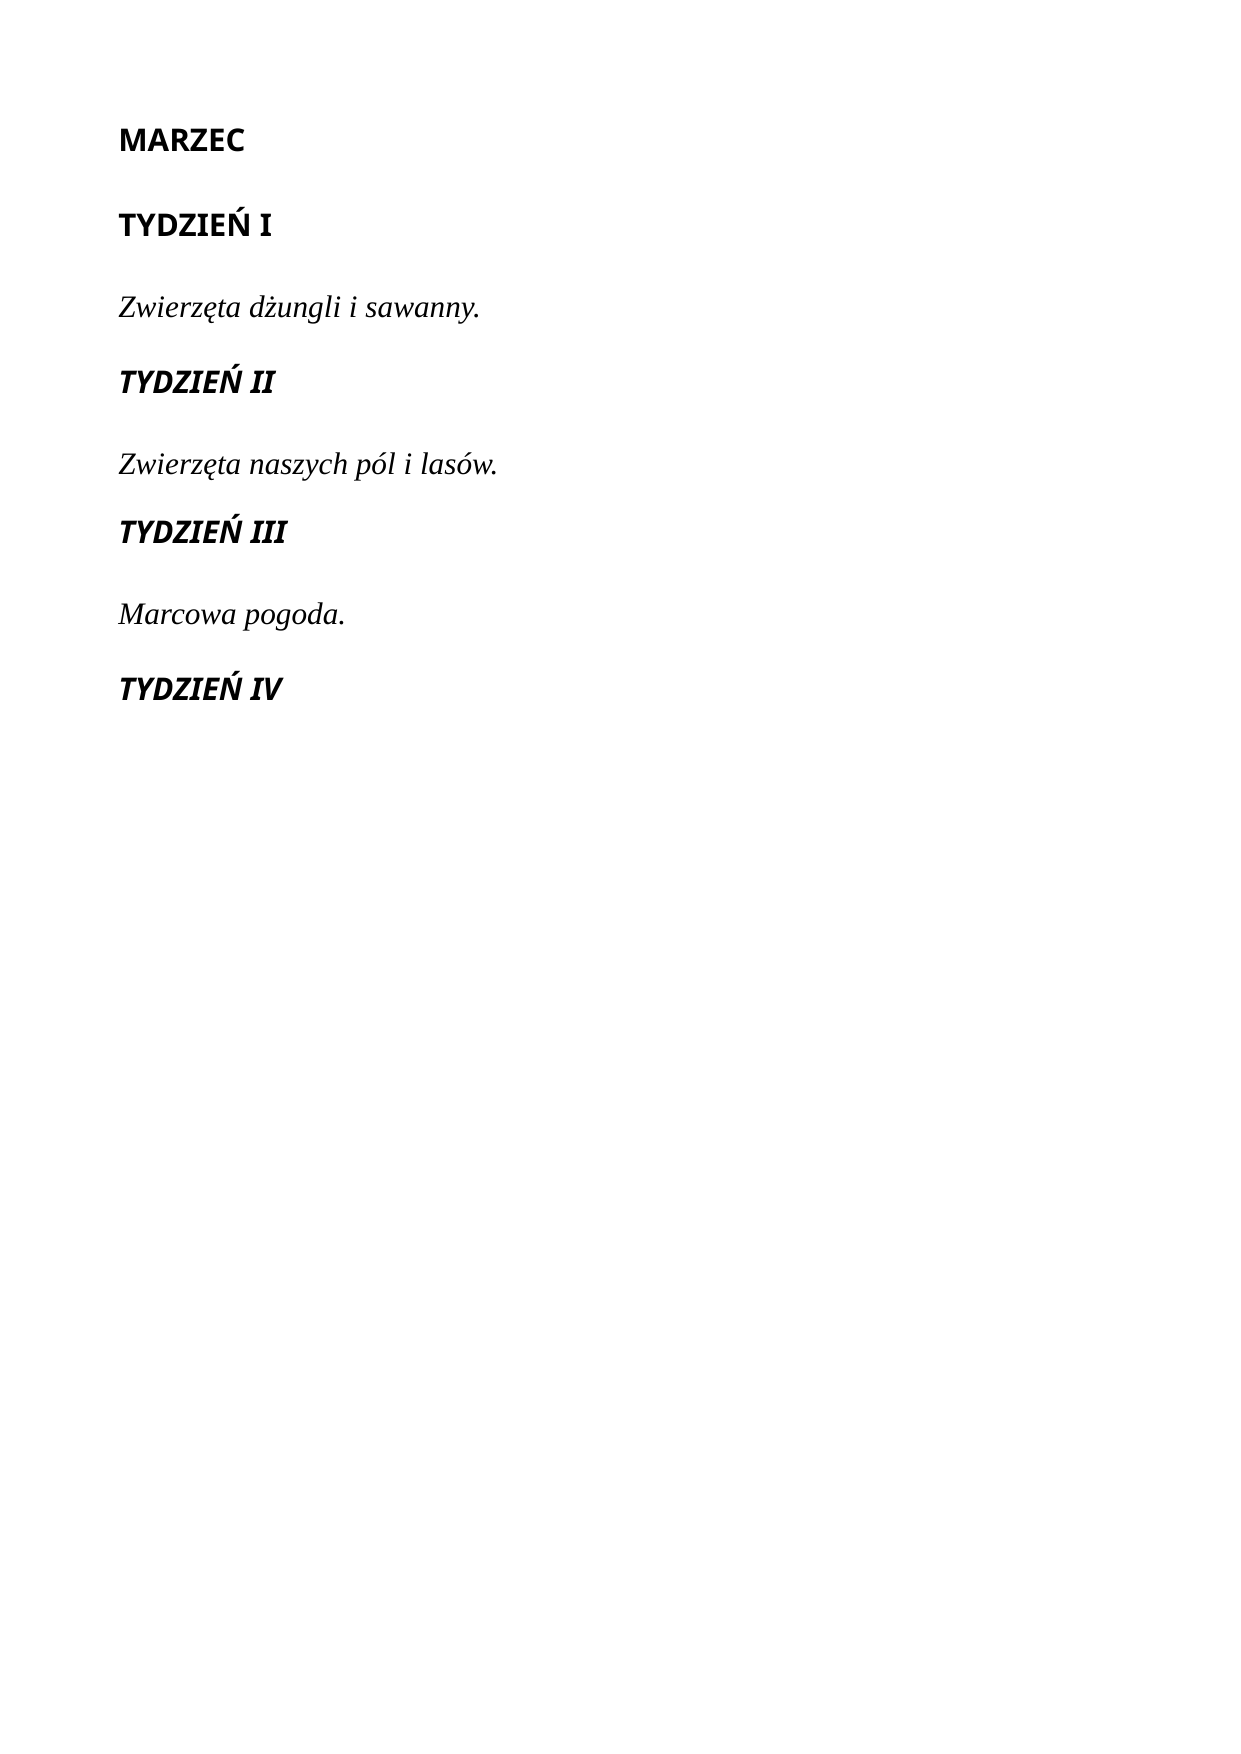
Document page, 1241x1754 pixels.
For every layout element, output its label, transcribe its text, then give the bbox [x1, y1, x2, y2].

text TYDZIEŃ II [118, 360, 1122, 403]
text TYDZIEŃ IV [118, 667, 1122, 710]
text TYDZIEŃ I [118, 203, 1122, 246]
text MARZEC [118, 118, 1122, 161]
text Zwierzęta naszych pól i lasów. [118, 446, 1122, 482]
text Zwierzęta dżungli i sawanny. [118, 288, 1122, 324]
text TYDZIEŃ III [118, 510, 1122, 553]
text Marcowa pogoda. [118, 596, 1122, 631]
